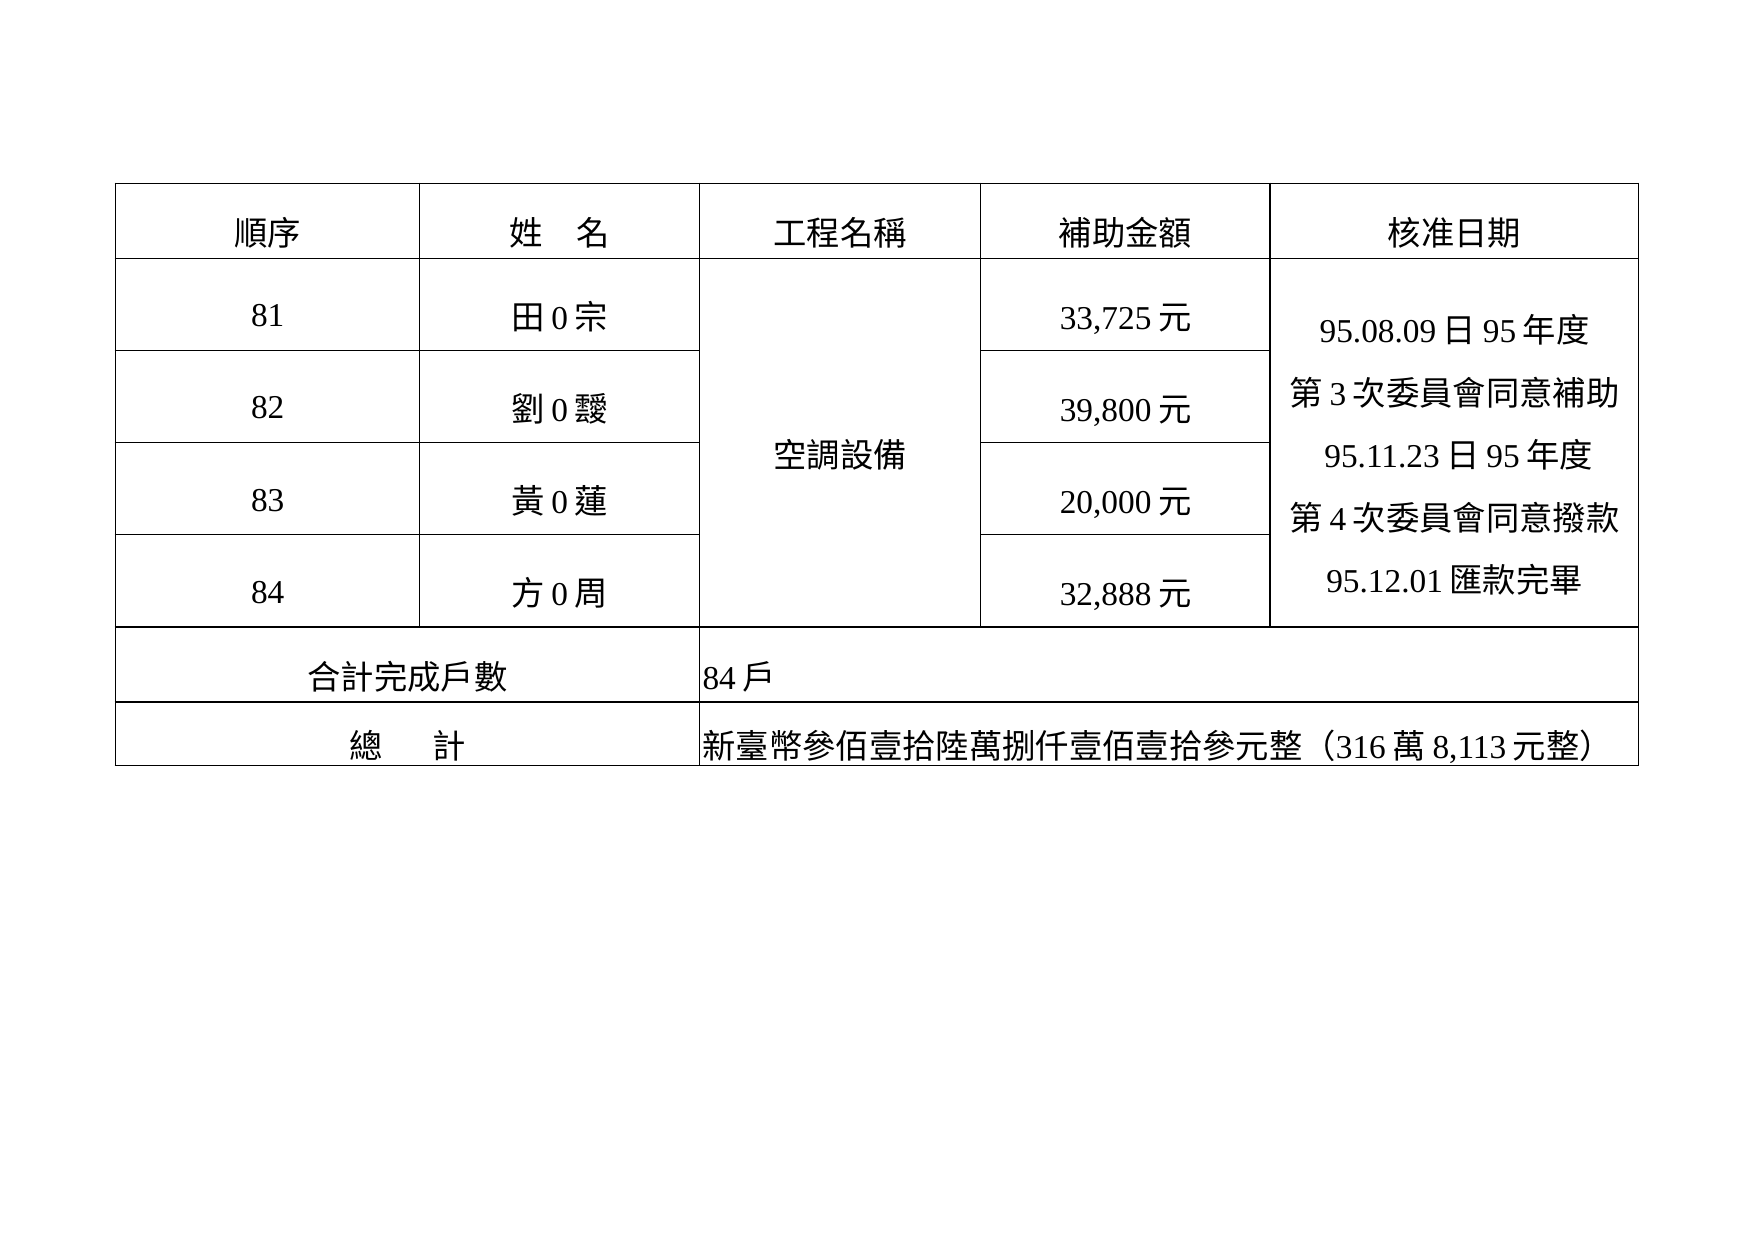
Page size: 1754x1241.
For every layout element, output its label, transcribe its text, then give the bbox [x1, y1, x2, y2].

table_cell 田0宗 [420, 259, 699, 350]
table_cell 空調設備 [700, 259, 980, 626]
table_cell 81 [116, 259, 419, 350]
table_cell 劉0靉 [420, 351, 699, 442]
table_cell 方0周 [420, 535, 699, 626]
table_cell 95.08.09日95年度 第3次委員會同意補助 95.11.23日95年度 第4次委員會同意撥款 95.12.01匯款完畢 [1271, 259, 1638, 626]
table_header 工程名稱 [700, 184, 980, 258]
table_cell 20,000元 [981, 443, 1269, 534]
table_header 補助金額 [981, 184, 1269, 258]
table_cell 84 [116, 535, 419, 626]
table_header 姓 名 [420, 184, 699, 258]
table_cell 黃0蓮 [420, 443, 699, 534]
table_cell 新臺幣參佰壹拾陸萬捌仟壹佰壹拾參元整（316萬8,113元整） [700, 703, 1638, 765]
table_cell 39,800元 [981, 351, 1269, 442]
table_cell 33,725元 [981, 259, 1269, 350]
table_cell 84戶 [700, 628, 1638, 701]
table_cell 82 [116, 351, 419, 442]
table_cell 32,888元 [981, 535, 1269, 626]
table_cell 總 計 [116, 703, 699, 765]
table_cell 合計完成戶數 [116, 628, 699, 701]
table_header 順序 [116, 184, 419, 258]
table_cell 83 [116, 443, 419, 534]
table_header 核准日期 [1271, 184, 1638, 258]
